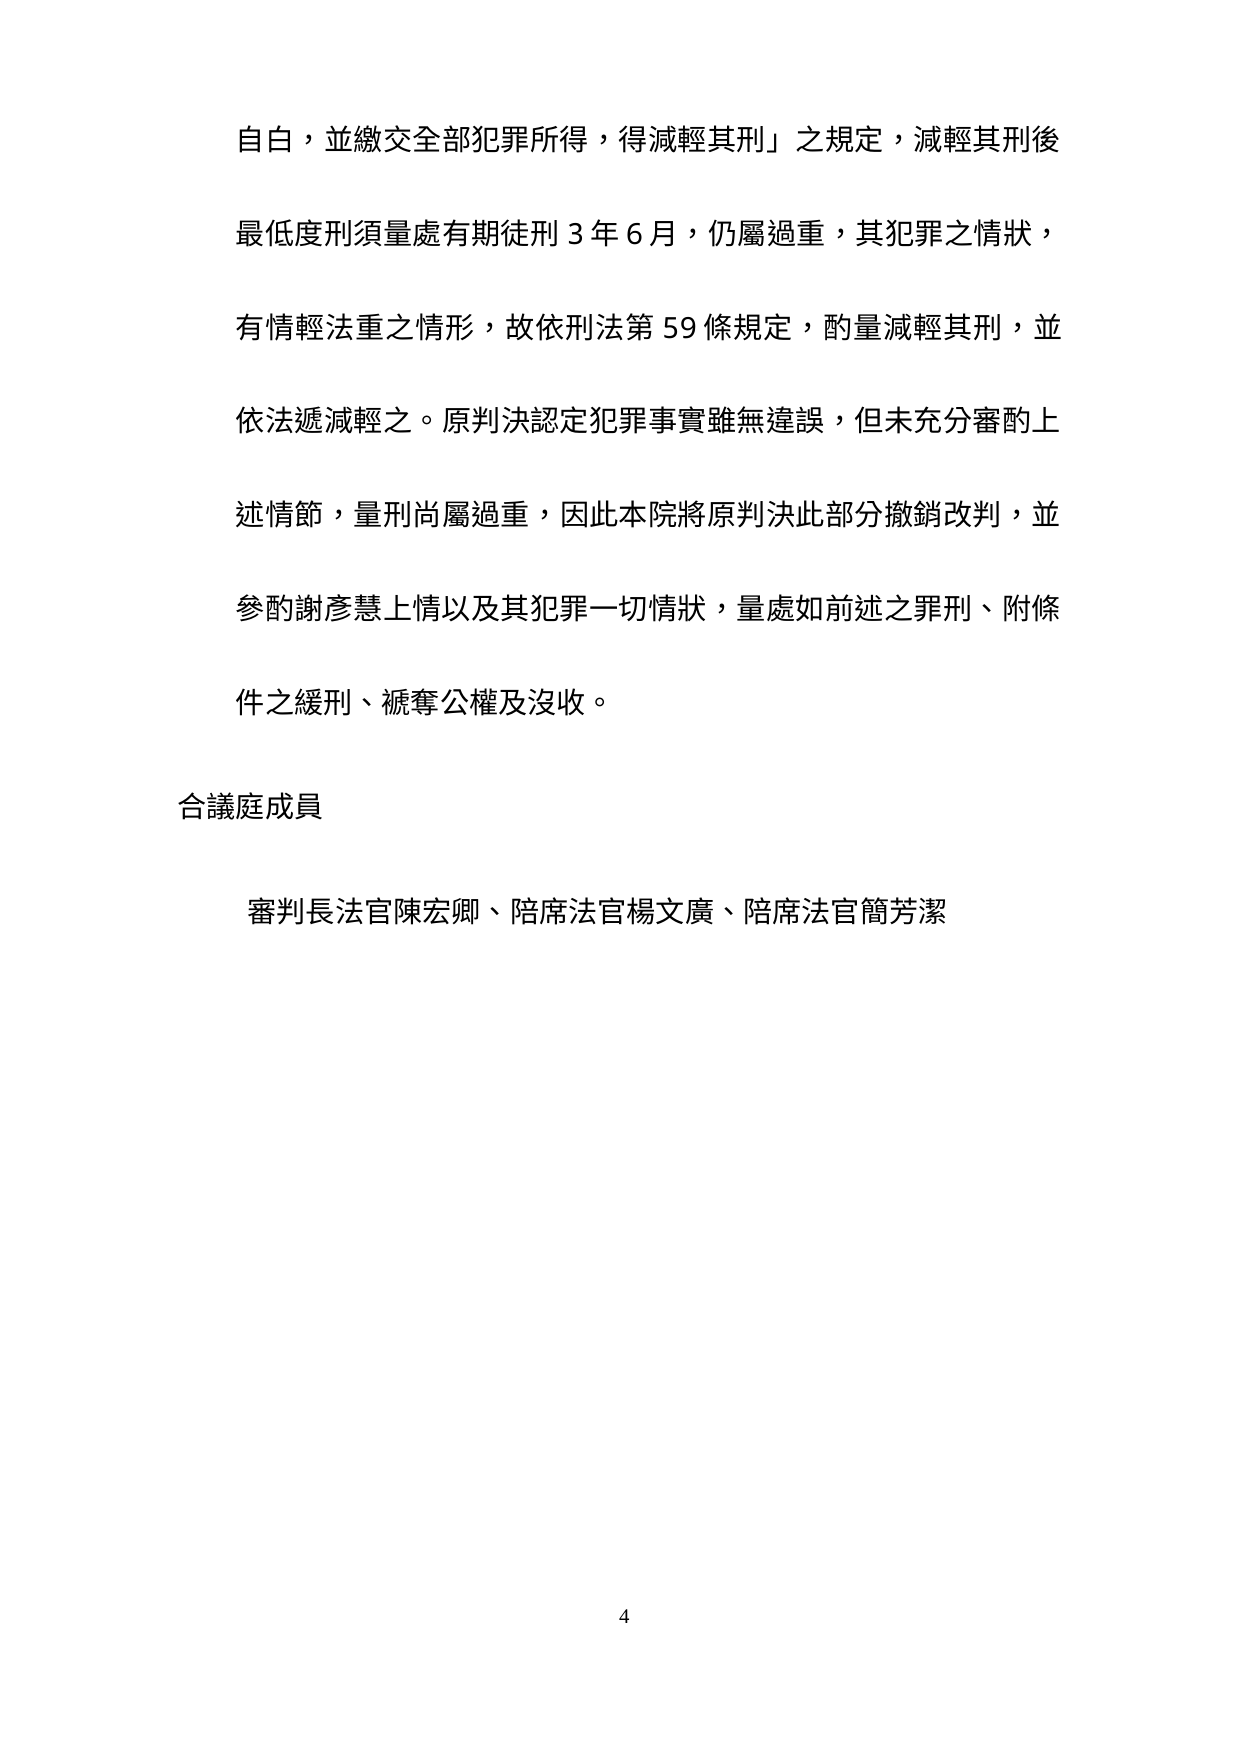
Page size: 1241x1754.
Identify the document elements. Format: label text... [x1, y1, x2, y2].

text 合議庭成員 [177, 763, 1063, 826]
text 審判長法官陳宏卿、陪席法官楊文廣、陪席法官簡芳潔 [177, 868, 1063, 930]
text 二、量刑說明：廖葒樺經原判決論處上述罪刑，及諭知附條件之緩刑宣告等部分，本院認為均無不當，而予以維持。至於謝彥慧部分，本院認為：其上訴後，再繳交犯罪所得30,000元，犯罪後情狀與原審審理時，已有不同；且其擔任彰化縣議員期間，在議會出席率甚高，堪認是認真問政之議員，且挪用助理費之主要動機，是在支應及維持服務處運作等，縱依貪污治罪條例相關「偵查中自白，並繳交全部犯罪所得，得減輕其刑」之規定，減輕其刑後，最低度刑須量處有期徒刑3年6月，仍屬過重，其犯罪之情狀，有情輕法重之情形，故依刑法第59條規定，酌量減輕其刑，並依法遞減輕之。原判決認定犯罪事實雖無違誤，但未充分審酌上述情節，量刑尚屬過重，因此本院將原判決此部分撤銷改判，並參酌謝彥慧上情以及其犯罪一切情狀，量處如前述之罪刑、附條件之緩刑、褫奪公權及沒收。 [177, 96, 1063, 721]
